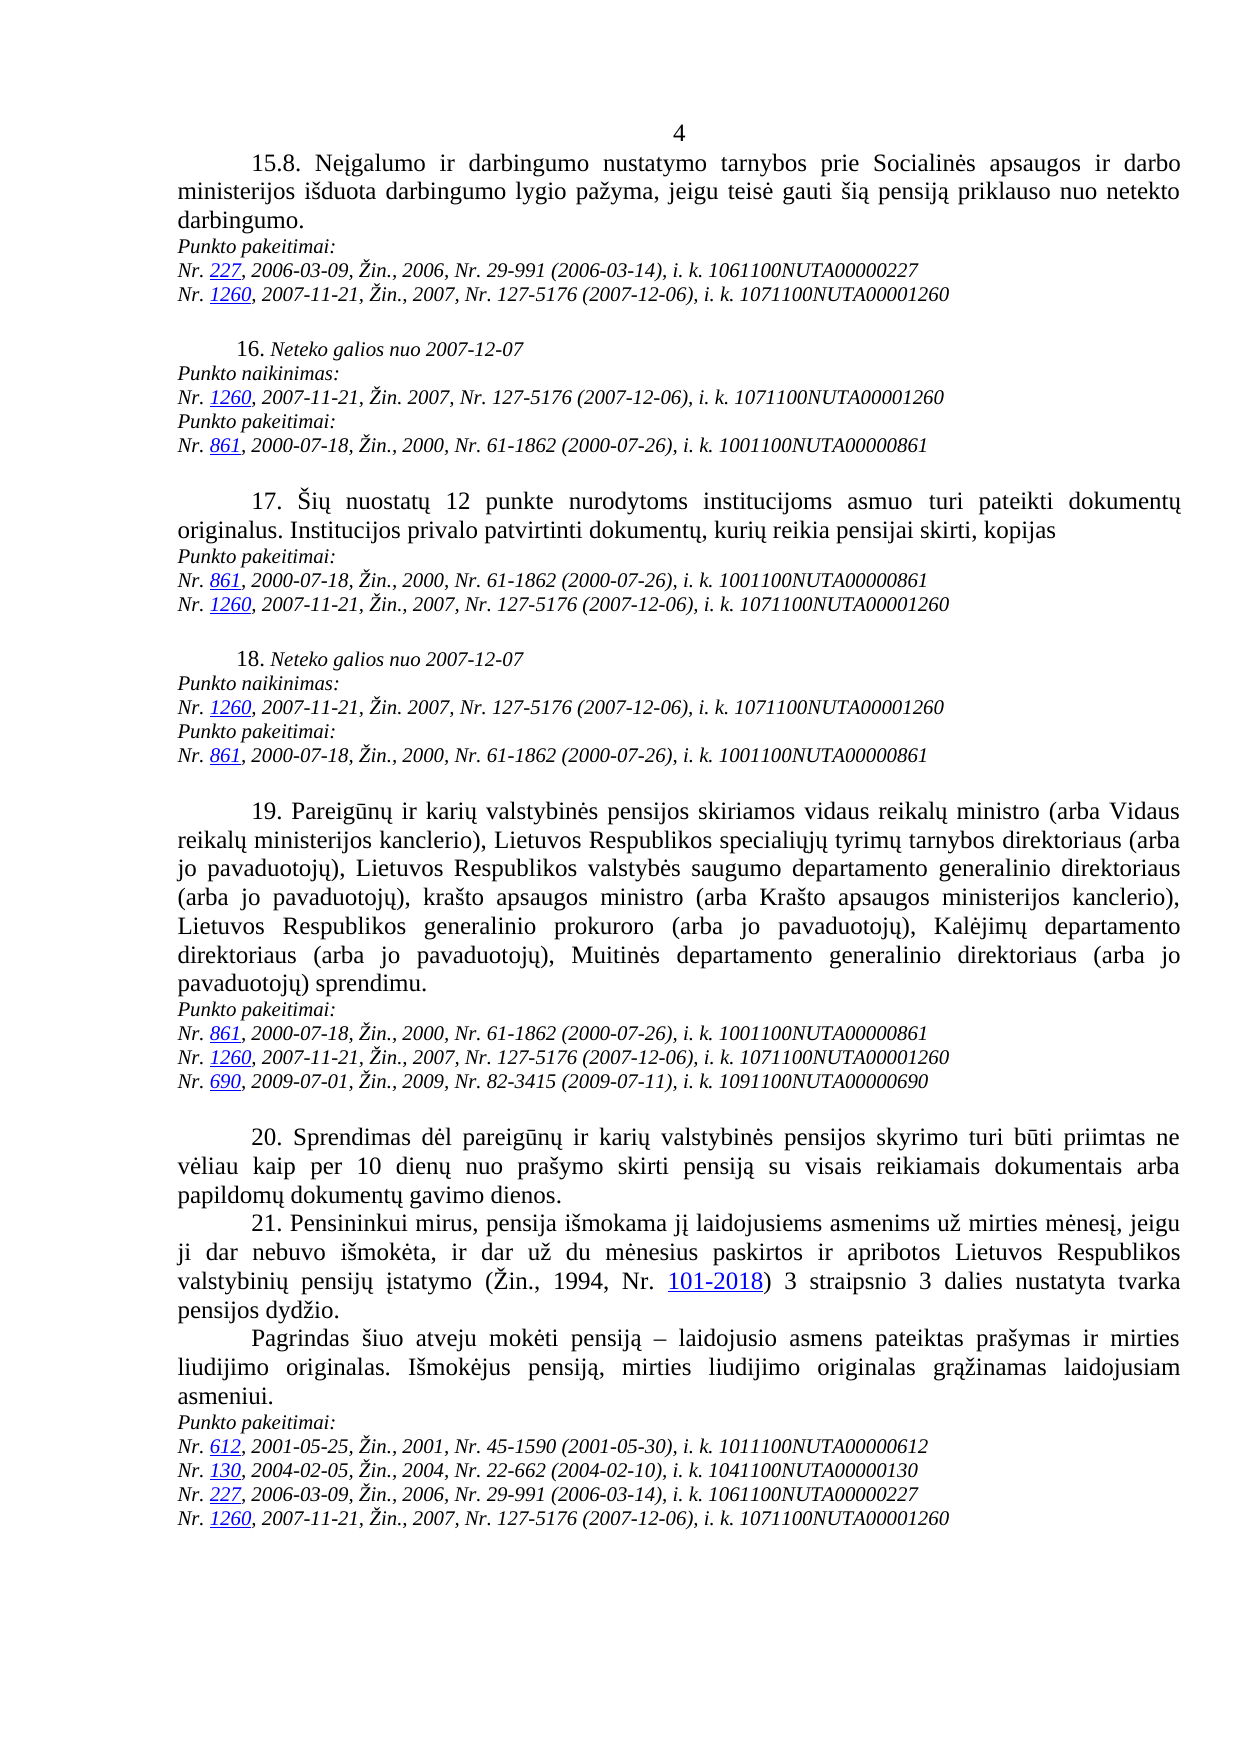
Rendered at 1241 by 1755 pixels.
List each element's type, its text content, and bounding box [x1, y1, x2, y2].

text Nr. 227, 2006-03-09, Žin., 2006, Nr. 29-991 (2006-03-14), i. k. 1061100NUTA00000227 [177, 1482, 1181, 1506]
text Nr. 861, 2000-07-18, Žin., 2000, Nr. 61-1862 (2000-07-26), i. k. 1001100NUTA00000861 [177, 1021, 1181, 1045]
text Nr. 1260, 2007-11-21, Žin., 2007, Nr. 127-5176 (2007-12-06), i. k. 1071100NUTA00001260 [177, 282, 1181, 306]
text 15.8. Neįgalumo ir darbingumo nustatymo tarnybos prie Socialinės apsaugos ir darbo ministerijos išduota darbingumo lygio pažyma, jeigu teisė gauti šią pensiją priklauso nuo netekto darbingumo. [177, 148, 1181, 234]
text Pagrindas šiuo atveju mokėti pensiją – laidojusio asmens pateiktas prašymas ir mirties liudijimo originalas. Išmokėjus pensiją, mirties liudijimo originalas grąžinamas laidojusiam asmeniui. [177, 1323, 1181, 1410]
text Nr. 1260, 2007-11-21, Žin., 2007, Nr. 127-5176 (2007-12-06), i. k. 1071100NUTA00001260 [177, 1045, 1181, 1069]
text 16. Neteko galios nuo 2007-12-07 [177, 335, 1181, 361]
text Punkto pakeitimai: [177, 544, 1181, 568]
text Punkto pakeitimai: [177, 719, 1181, 743]
text Nr. 227, 2006-03-09, Žin., 2006, Nr. 29-991 (2006-03-14), i. k. 1061100NUTA00000227 [177, 258, 1181, 282]
text 18. Neteko galios nuo 2007-12-07 [177, 644, 1181, 671]
text Nr. 130, 2004-02-05, Žin., 2004, Nr. 22-662 (2004-02-10), i. k. 1041100NUTA00000130 [177, 1458, 1181, 1482]
text Nr. 612, 2001-05-25, Žin., 2001, Nr. 45-1590 (2001-05-30), i. k. 1011100NUTA00000612 [177, 1434, 1181, 1458]
text 20. Sprendimas dėl pareigūnų ir karių valstybinės pensijos skyrimo turi būti priimtas ne vėliau kaip per 10 dienų nuo prašymo skirti pensiją su visais reikiamais dokumentais arba papildomų dokumentų gavimo dienos. [177, 1122, 1181, 1208]
text 21. Pensininkui mirus, pensija išmokama jį laidojusiems asmenims už mirties mėnesį, jeigu ji dar nebuvo išmokėta, ir dar už du mėnesius paskirtos ir apribotos Lietuvos Respublikos valstybinių pensijų įstatymo (Žin., 1994, Nr. 101-2018) 3 straipsnio 3 dalies nustatyta tvarka pensijos dydžio. [177, 1208, 1181, 1323]
text Punkto pakeitimai: [177, 409, 1181, 433]
text Punkto naikinimas: [177, 671, 1181, 695]
text Nr. 1260, 2007-11-21, Žin., 2007, Nr. 127-5176 (2007-12-06), i. k. 1071100NUTA00001260 [177, 1506, 1181, 1530]
text Nr. 1260, 2007-11-21, Žin. 2007, Nr. 127-5176 (2007-12-06), i. k. 1071100NUTA00001260 [177, 385, 1181, 409]
text Nr. 1260, 2007-11-21, Žin. 2007, Nr. 127-5176 (2007-12-06), i. k. 1071100NUTA00001260 [177, 695, 1181, 719]
text Nr. 861, 2000-07-18, Žin., 2000, Nr. 61-1862 (2000-07-26), i. k. 1001100NUTA00000861 [177, 433, 1181, 457]
text Punkto pakeitimai: [177, 997, 1181, 1021]
text Nr. 690, 2009-07-01, Žin., 2009, Nr. 82-3415 (2009-07-11), i. k. 1091100NUTA00000690 [177, 1069, 1181, 1093]
text Punkto naikinimas: [177, 361, 1181, 385]
text Punkto pakeitimai: [177, 234, 1181, 258]
text 17. Šių nuostatų 12 punkte nurodytoms institucijoms asmuo turi pateikti dokumentų originalus. Institucijos privalo patvirtinti dokumentų, kurių reikia pensijai skirti, kopijas [177, 486, 1181, 544]
text Punkto pakeitimai: [177, 1410, 1181, 1434]
text Nr. 861, 2000-07-18, Žin., 2000, Nr. 61-1862 (2000-07-26), i. k. 1001100NUTA00000861 [177, 743, 1181, 767]
text 19. Pareigūnų ir karių valstybinės pensijos skiriamos vidaus reikalų ministro (arba Vidaus reikalų ministerijos kanclerio), Lietuvos Respublikos specialiųjų tyrimų tarnybos direktoriaus (arba jo pavaduotojų), Lietuvos Respublikos valstybės saugumo departamento generalinio direktoriaus (arba jo pavaduotojų), krašto apsaugos ministro (arba Krašto apsaugos ministerijos kanclerio), Lietuvos Respublikos generalinio prokuroro (arba jo pavaduotojų), Kalėjimų departamento direktoriaus (arba jo pavaduotojų), Muitinės departamento generalinio direktoriaus (arba jo pavaduotojų) sprendimu. [177, 796, 1181, 997]
text Nr. 1260, 2007-11-21, Žin., 2007, Nr. 127-5176 (2007-12-06), i. k. 1071100NUTA00001260 [177, 592, 1181, 616]
text Nr. 861, 2000-07-18, Žin., 2000, Nr. 61-1862 (2000-07-26), i. k. 1001100NUTA00000861 [177, 568, 1181, 592]
